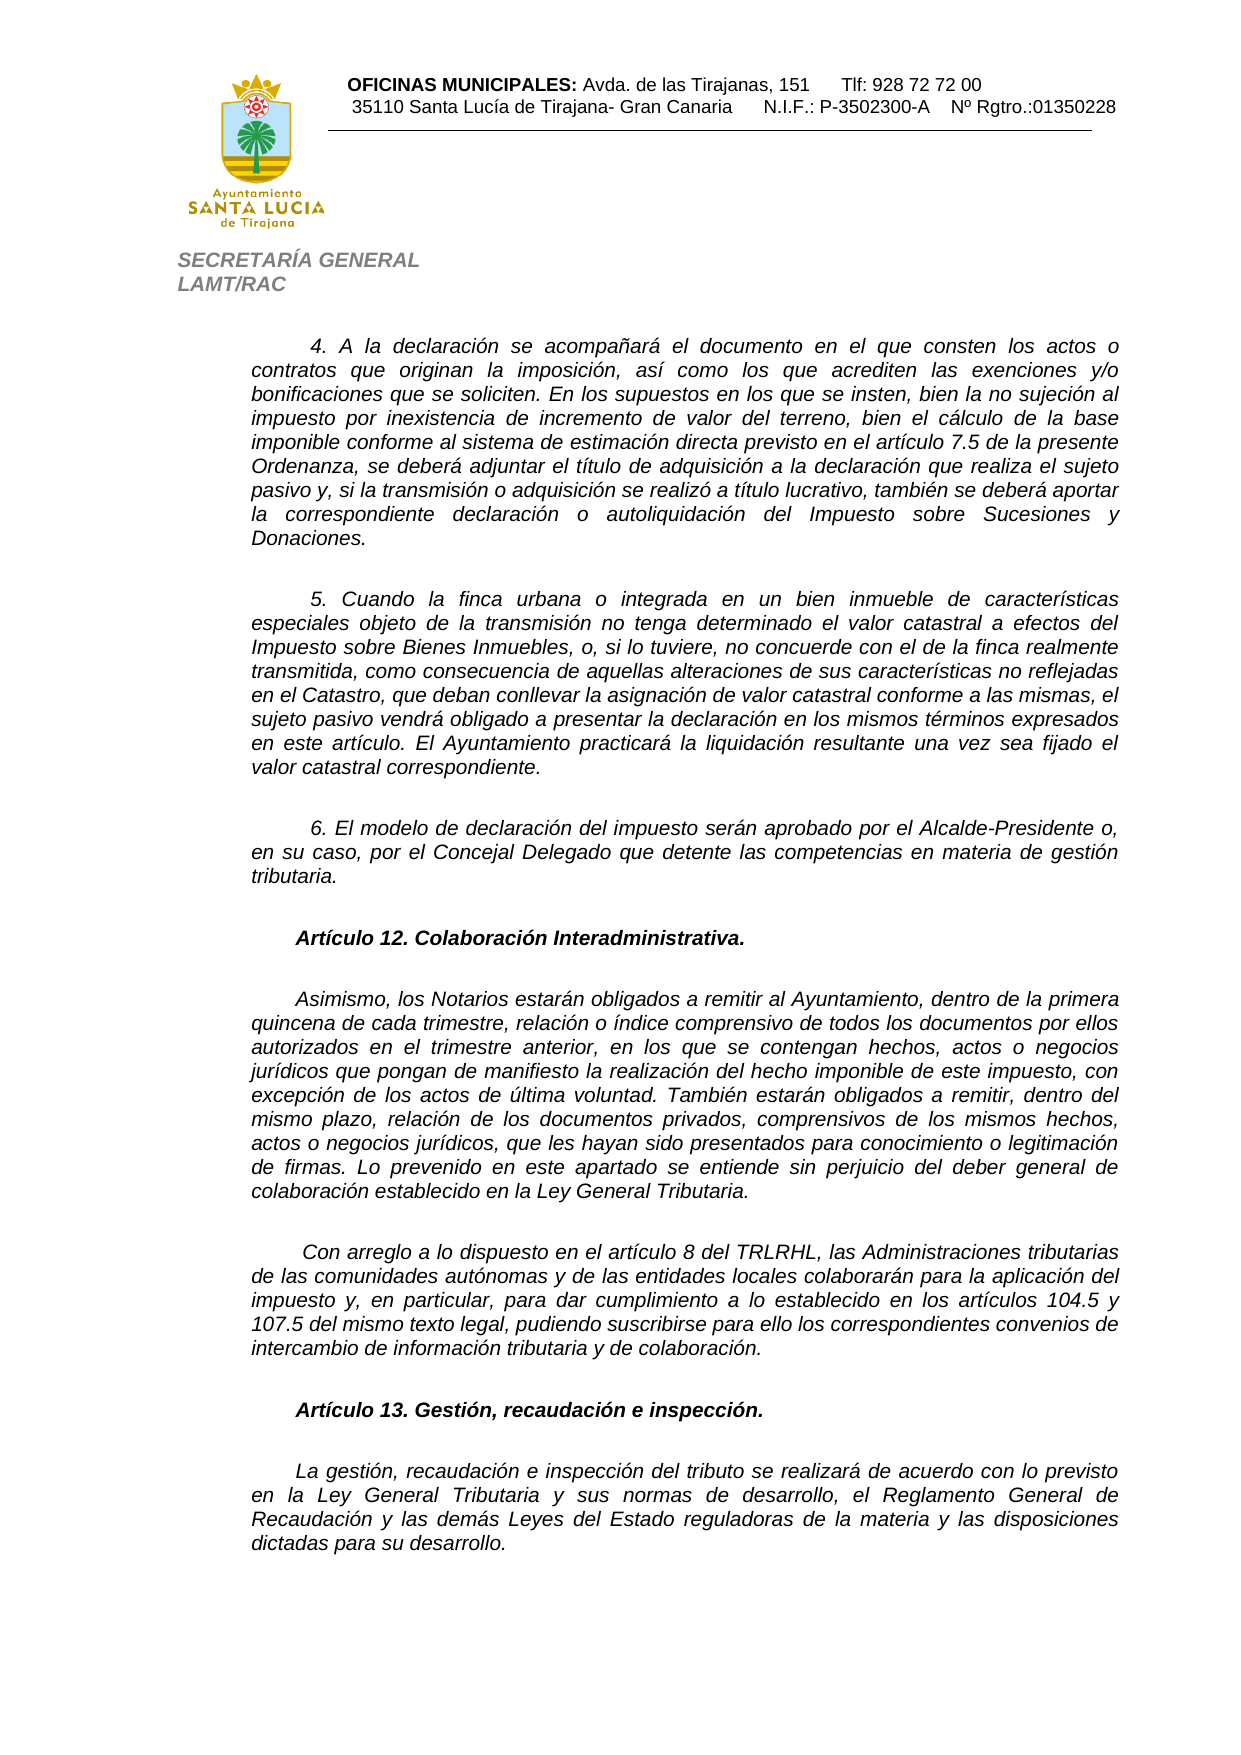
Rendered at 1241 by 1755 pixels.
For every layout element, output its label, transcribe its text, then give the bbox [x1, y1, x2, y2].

text Con arreglo a lo dispuesto en el artículo 8 del TRLRHL, las Administraciones tributarias de las comunidades autónomas y de las entidades locales colaborarán para la aplicación del impuesto y, en particular, para dar cumplimiento a lo establecido en los artículos 104.5 y 107.5 del mismo texto legal, pudiendo suscribirse para ello los correspondientes convenios de intercambio de información tributaria y de colaboración. [251, 1240, 1122, 1360]
text La gestión, recaudación e inspección del tributo se realizará de acuerdo con lo previsto en la Ley General Tributaria y sus normas de desarrollo, el Reglamento General de Recaudación y las demás Leyes del Estado reguladoras de la materia y las disposiciones dictadas para su desarrollo. [251, 1459, 1122, 1555]
text Asimismo, los Notarios estarán obligados a remitir al Ayuntamiento, dentro de la primera quincena de cada trimestre, relación o índice comprensivo de todos los documentos por ellos autorizados en el trimestre anterior, en los que se contengan hechos, actos o negocios jurídicos que pongan de manifiesto la realización del hecho imponible de este impuesto, con excepción de los actos de última voluntad. También estarán obligados a remitir, dentro del mismo plazo, relación de los documentos privados, comprensivos de los mismos hechos, actos o negocios jurídicos, que les hayan sido presentados para conocimiento o legitimación de firmas. Lo prevenido en este apartado se entiende sin perjuicio del deber general de colaboración establecido en la Ley General Tributaria. [251, 987, 1122, 1203]
text 4. A la declaración se acompañará el documento en el que consten los actos o contratos que originan la imposición, así como los que acrediten las exenciones y/o bonificaciones que se soliciten. En los supuestos en los que se insten, bien la no sujeción al impuesto por inexistencia de incremento de valor del terreno, bien el cálculo de la base imponible conforme al sistema de estimación directa previsto en el artículo 7.5 de la presente Ordenanza, se deberá adjuntar el título de adquisición a la declaración que realiza el sujeto pasivo y, si la transmisión o adquisición se realizó a título lucrativo, también se deberá aportar la correspondiente declaración o autoliquidación del Impuesto sobre Sucesiones y Donaciones. [251, 334, 1122, 549]
text 6. El modelo de declaración del impuesto serán aprobado por el Alcalde-Presidente o, en su caso, por el Concejal Delegado que detente las competencias en materia de gestión tributaria. [251, 816, 1122, 888]
text 5. Cuando la finca urbana o integrada en un bien inmueble de características especiales objeto de la transmisión no tenga determinado el valor catastral a efectos del Impuesto sobre Bienes Inmuebles, o, si lo tuviere, no concuerde con el de la finca realmente transmitida, como consecuencia de aquellas alteraciones de sus características no reflejadas en el Catastro, que deban conllevar la asignación de valor catastral conforme a las mismas, el sujeto pasivo vendrá obligado a presentar la declaración en los mismos términos expresados en este artículo. El Ayuntamiento practicará la liquidación resultante una vez sea fijado el valor catastral correspondiente. [251, 587, 1122, 779]
text Artículo 13. Gestión, recaudación e inspección. [251, 1397, 1122, 1421]
text Artículo 12. Colaboración Interadministrativa. [251, 926, 1122, 949]
